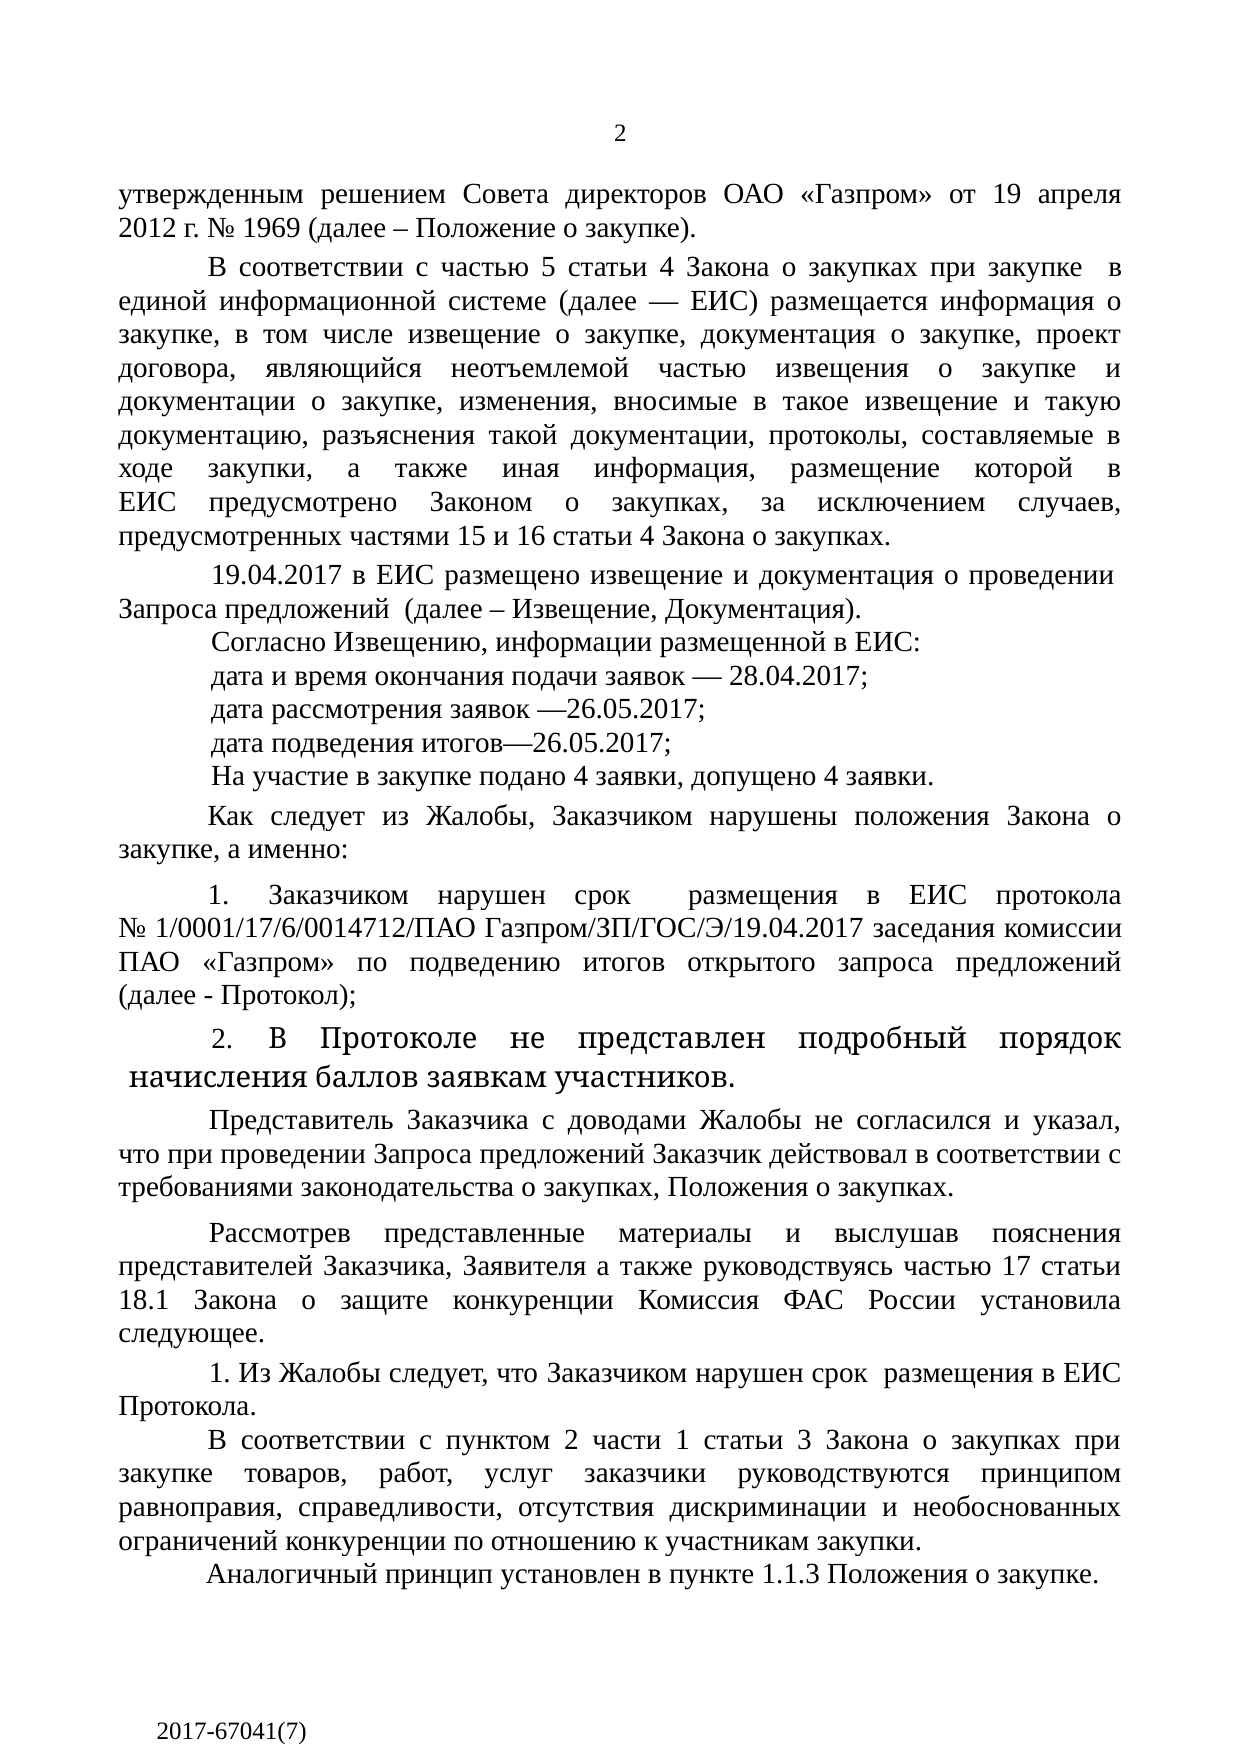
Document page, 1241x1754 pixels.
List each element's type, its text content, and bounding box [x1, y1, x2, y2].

text Представитель Заказчика с доводами Жалобы не согласился и указал, что при проведении Запроса предложений Заказчик действовал в соответствии с требованиями законодательства о закупках, Положения о закупках. [118, 1102, 1122, 1203]
text Рассмотрев представленные материалы и выслушав пояснения представителей Заказчика, Заявителя а также руководствуясь частью 17 статьи 18.1 Закона о защите конкуренции Комиссия ФАС России установила следующее. [118, 1215, 1122, 1349]
text В соответствии с пунктом 2 части 1 статьи 3 Закона о закупках при закупке товаров, работ, услуг заказчики руководствуются принципом равноправия, справедливости, отсутствия дискриминации и необоснованных ограничений конкуренции по отношению к участникам закупки. [118, 1422, 1122, 1556]
text дата подведения итогов—26.05.2017; [118, 725, 1122, 758]
text дата рассмотрения заявок —26.05.2017; [118, 691, 1122, 725]
list В Протоколе не представлен подробный порядок начисления баллов заявкам участников. [129, 1017, 1122, 1096]
text Согласно Извещению, информации размещенной в ЕИС: [118, 624, 1122, 658]
text Как следует из Жалобы, Заказчиком нарушены положения Закона о закупке, а именно: [118, 798, 1122, 865]
text дата и время окончания подачи заявок — 28.04.2017; [118, 658, 1122, 691]
text 19.04.2017 в ЕИС размещено извещение и документация о проведении Запроса предложений (далее – Извещение, Документация). [118, 557, 1122, 624]
text Аналогичный принцип установлен в пункте 1.1.3 Положения о закупке. [118, 1556, 1122, 1590]
text утвержденным решением Совета директоров ОАО «Газпром» от 19 апреля 2012 г. № 1969 (далее – Положение о закупке). [118, 176, 1122, 243]
text На участие в закупке подано 4 заявки, допущено 4 заявки. [118, 758, 1122, 792]
text В соответствии с частью 5 статьи 4 Закона о закупках при закупке в единой информационной системе (далее — ЕИС) размещается информация о закупке, в том числе извещение о закупке, документация о закупке, проект договора, являющийся неотъемлемой частью извещения о закупке и документации о закупке, изменения, вносимые в такое извещение и такую документацию, разъяснения такой документации, протоколы, составляемые в ходе закупки, а также иная информация, размещение которой в ЕИС предусмотрено Законом о закупках, за исключением случаев, предусмотренных частями 15 и 16 статьи 4 Закона о закупках. [118, 249, 1122, 551]
list Заказчиком нарушен срок размещения в ЕИС протокола № 1/0001/17/6/0014712/ПАО Газпром/ЗП/ГОС/Э/19.04.2017 заседания комиссии ПАО «Газпром» по подведению итогов открытого запроса предложений (далее - Протокол); [118, 877, 1122, 1011]
text 1. Из Жалобы следует, что Заказчиком нарушен срок размещения в ЕИС Протокола. [118, 1355, 1122, 1422]
